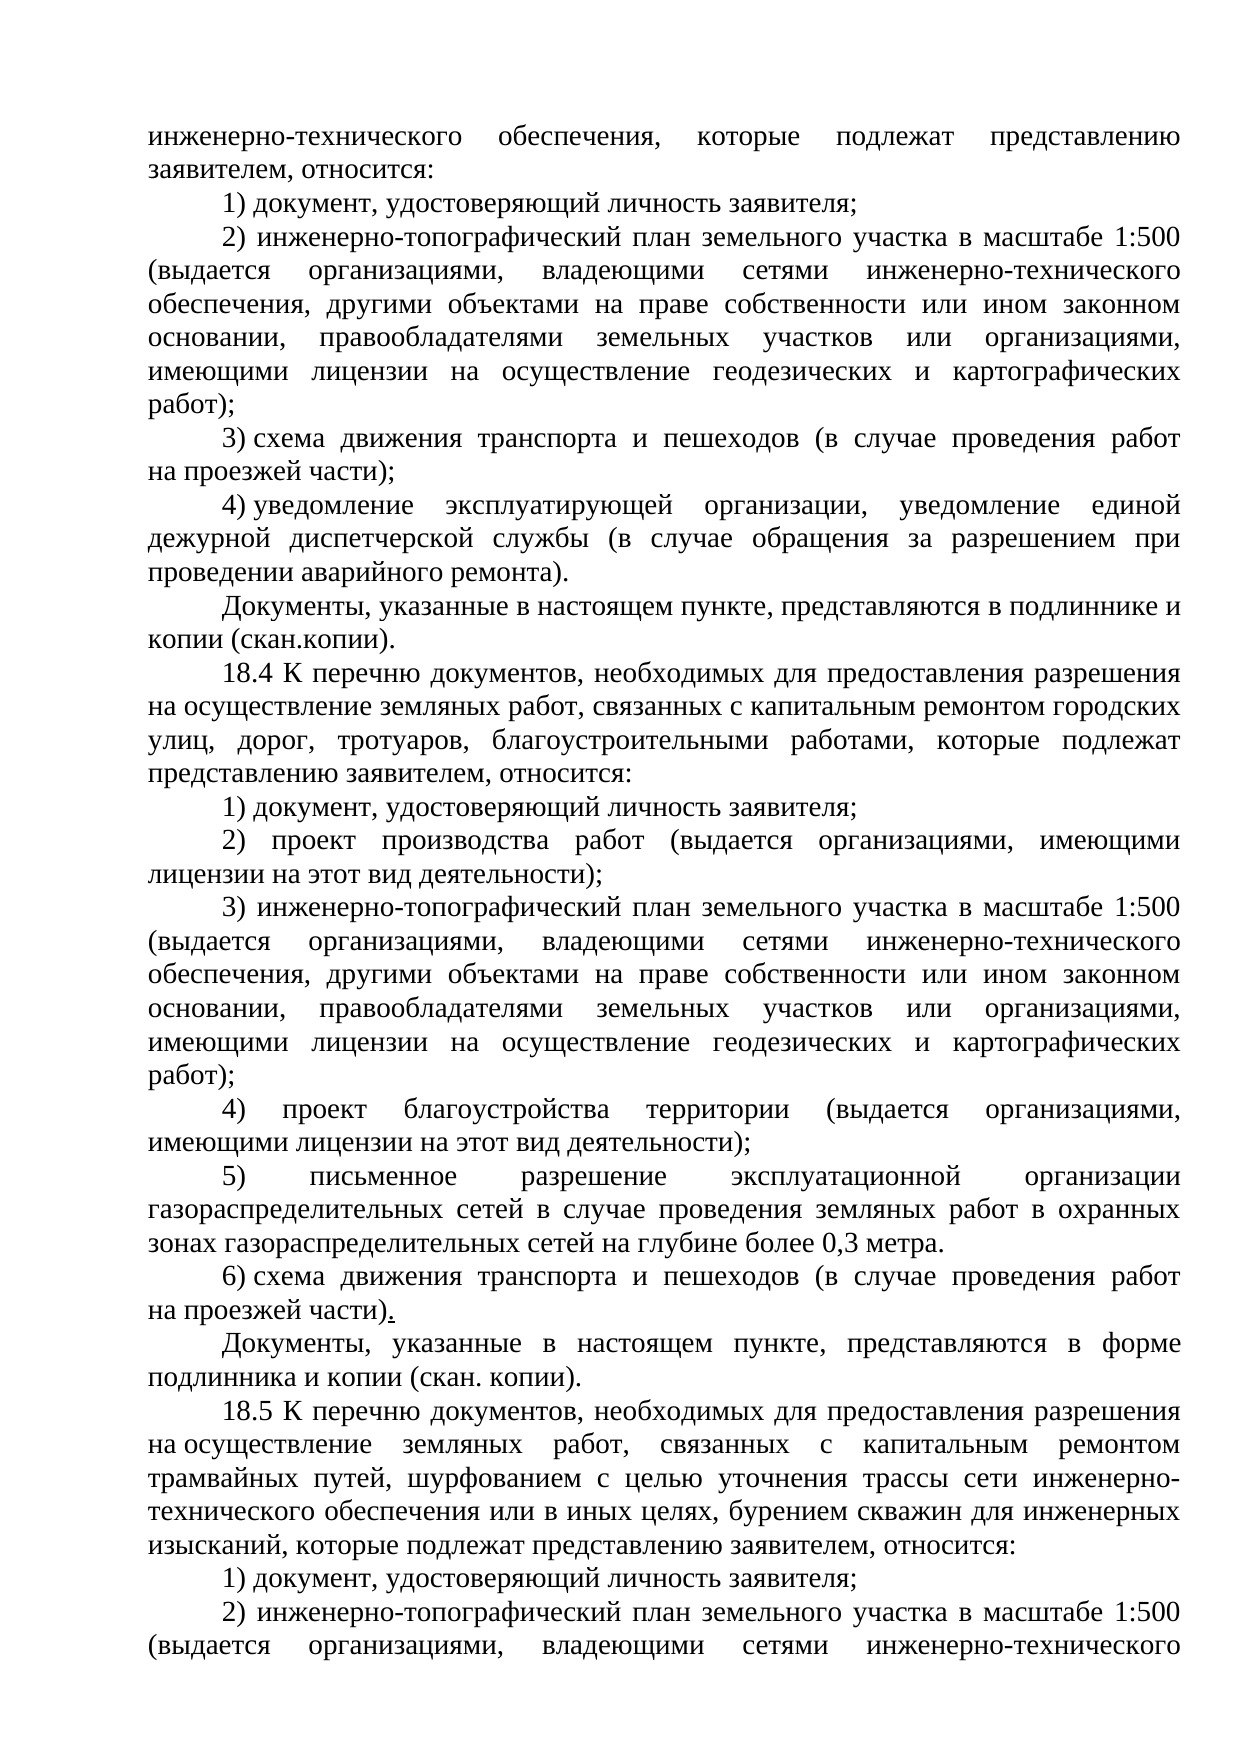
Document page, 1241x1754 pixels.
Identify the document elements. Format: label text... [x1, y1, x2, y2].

text Документы, указанные в настоящем пункте, представляются в форме подлинника и копии (скан. копии). [148, 1326, 1181, 1393]
text 6) схема движения транспорта и пешеходов (в случае проведения работ на проезжей части). [148, 1258, 1181, 1326]
text инженерно-технического обеспечения, которые подлежат представлению заявителем, относится: [148, 118, 1181, 185]
text 1) документ, удостоверяющий личность заявителя; [148, 789, 1181, 822]
text 1) документ, удостоверяющий личность заявителя; [148, 1560, 1181, 1594]
text 1) документ, удостоверяющий личность заявителя; [148, 185, 1181, 219]
text 2) инженерно-топографический план земельного участка в масштабе 1:500 (выдается организациями, владеющими сетями инженерно-технического обеспечения, другими объектами на праве собственности или ином законном основании, правообладателями земельных участков или организациями, имеющими лицензии на осуществление геодезических и картографических работ); [148, 219, 1181, 420]
text 18.5 К перечню документов, необходимых для предоставления разрешения на осуществление земляных работ, связанных с капитальным ремонтом трамвайных путей, шурфованием с целью уточнения трассы сети инженерно-технического обеспечения или в иных целях, бурением скважин для инженерных изысканий, которые подлежат представлению заявителем, относится: [148, 1393, 1181, 1560]
text 2) проект производства работ (выдается организациями, имеющими лицензии на этот вид деятельности); [148, 822, 1181, 889]
text 4) проект благоустройства территории (выдается организациями, имеющими лицензии на этот вид деятельности); [148, 1091, 1181, 1158]
text Документы, указанные в настоящем пункте, представляются в подлиннике и копии (скан.копии). [148, 588, 1181, 655]
text 4) уведомление эксплуатирующей организации, уведомление единой дежурной диспетчерской службы (в случае обращения за разрешением при проведении аварийного ремонта). [148, 487, 1181, 588]
text 18.4 К перечню документов, необходимых для предоставления разрешения на осуществление земляных работ, связанных с капитальным ремонтом городских улиц, дорог, тротуаров, благоустроительными работами, которые подлежат представлению заявителем, относится: [148, 655, 1181, 789]
text 5) письменное разрешение эксплуатационной организации газораспределительных сетей в случае проведения земляных работ в охранных зонах газораспределительных сетей на глубине более 0,3 метра. [148, 1158, 1181, 1258]
text 2) инженерно-топографический план земельного участка в масштабе 1:500 (выдается организациями, владеющими сетями инженерно-технического [148, 1594, 1181, 1661]
text 3) инженерно-топографический план земельного участка в масштабе 1:500 (выдается организациями, владеющими сетями инженерно-технического обеспечения, другими объектами на праве собственности или ином законном основании, правообладателями земельных участков или организациями, имеющими лицензии на осуществление геодезических и картографических работ); [148, 889, 1181, 1091]
text 3) схема движения транспорта и пешеходов (в случае проведения работ на проезжей части); [148, 420, 1181, 487]
